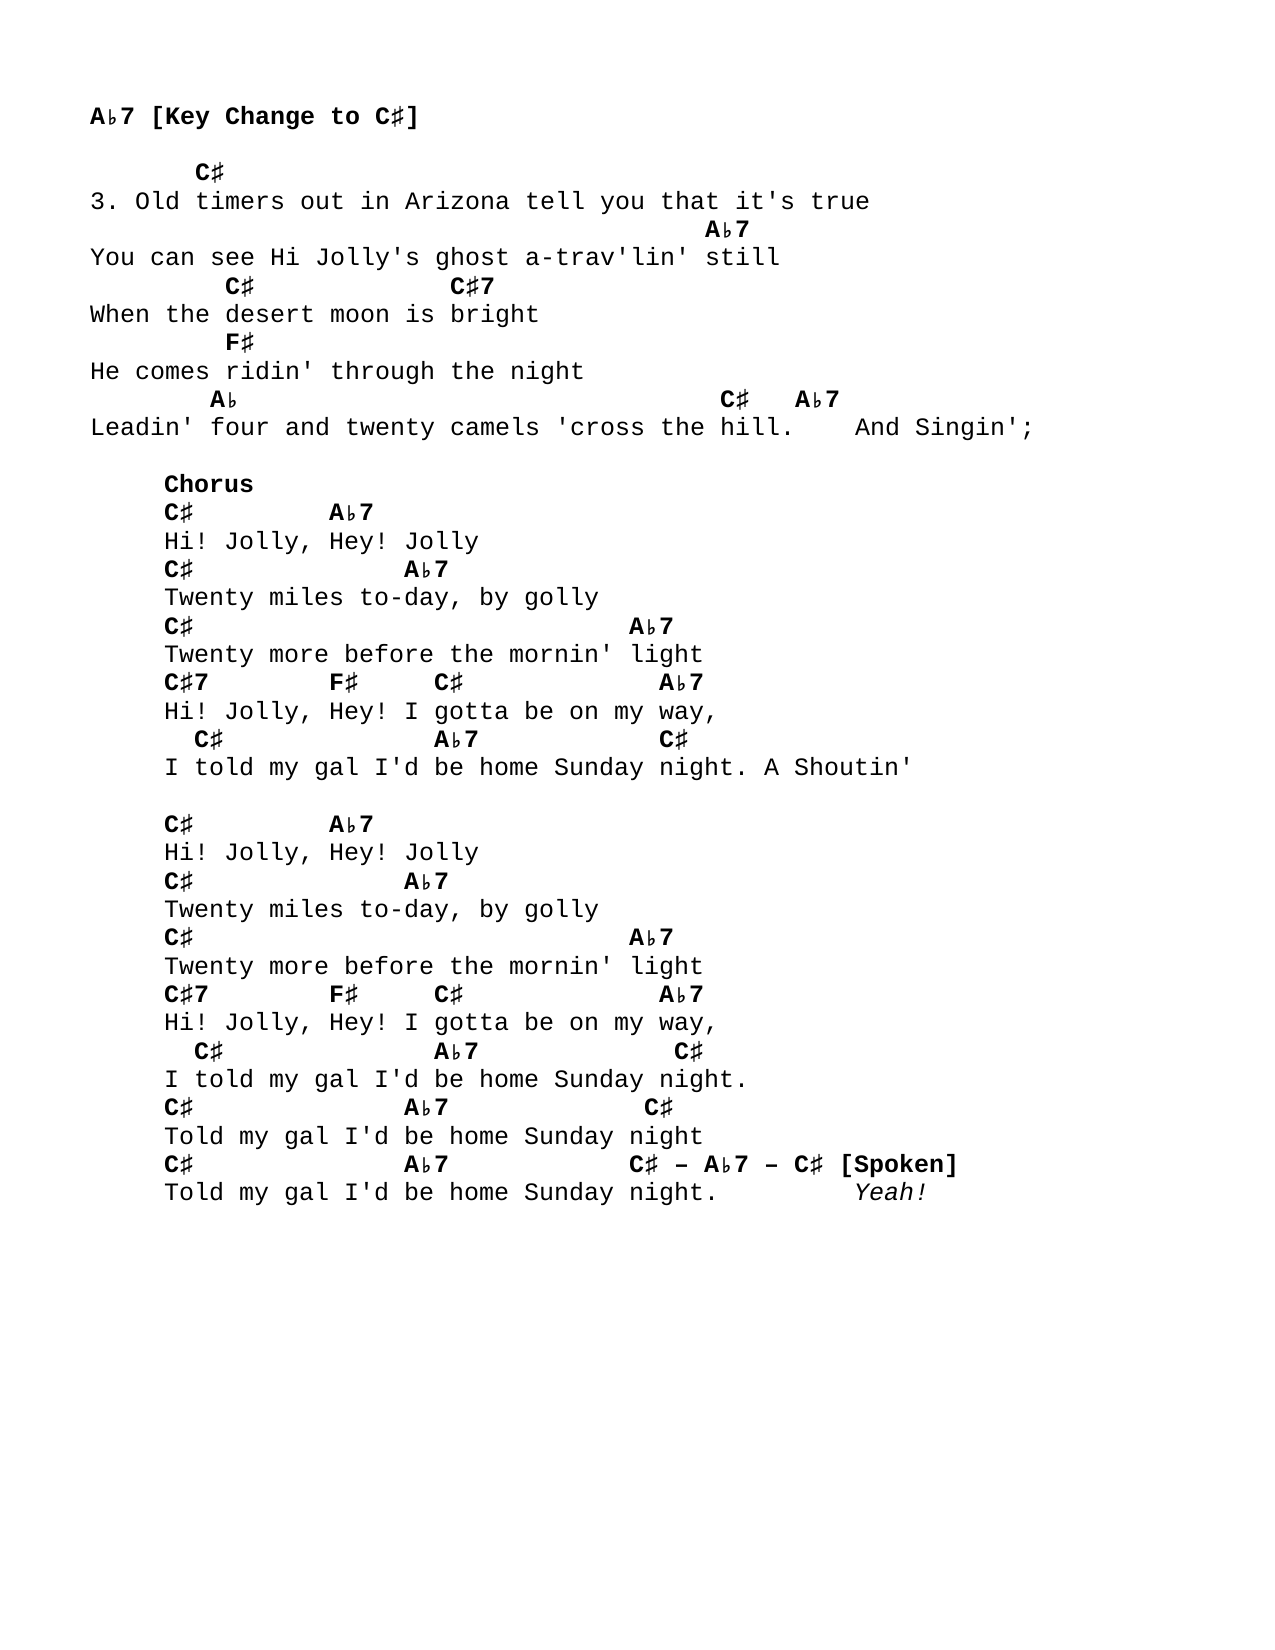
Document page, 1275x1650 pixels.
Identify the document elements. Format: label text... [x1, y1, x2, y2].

text C♯ A♭7 [164, 613, 1215, 642]
text C♯ A♭7 C♯ [164, 1095, 1215, 1123]
text He comes ridin' through the night [90, 358, 1215, 387]
text C♯ A♭7 [164, 500, 1215, 528]
text 3. Old timers out in Arizona tell you that it's true [90, 188, 1215, 217]
text Twenty more before the mornin' light [164, 642, 1215, 670]
text F♯ [90, 330, 1215, 358]
text A♭ C♯ A♭7 [90, 387, 1215, 415]
text C♯7 F♯ C♯ A♭7 [164, 982, 1215, 1010]
text C♯ A♭7 C♯ – A♭7 – C♯ [Spoken] [164, 1152, 1215, 1180]
text A♭7 [Key Change to C♯] [90, 103, 1215, 132]
text A♭7 [90, 217, 1215, 245]
text C♯7 F♯ C♯ A♭7 [164, 670, 1215, 698]
text C♯ A♭7 [164, 868, 1215, 897]
text Hi! Jolly, Hey! I gotta be on my way, [164, 698, 1215, 727]
text Hi! Jolly, Hey! Jolly [164, 528, 1215, 557]
text C♯ A♭7 C♯ [164, 727, 1215, 755]
text C♯ A♭7 C♯ [164, 1038, 1215, 1067]
text I told my gal I'd be home Sunday night. [164, 1067, 1215, 1095]
text C♯ A♭7 [164, 557, 1215, 585]
text Leadin' four and twenty camels 'cross the hill. And Singin'; [90, 415, 1215, 443]
text C♯ C♯7 [90, 273, 1215, 302]
text I told my gal I'd be home Sunday night. A Shoutin' [164, 755, 1215, 783]
text When the desert moon is bright [90, 302, 1215, 330]
text Hi! Jolly, Hey! Jolly [164, 840, 1215, 868]
text Told my gal I'd be home Sunday night [164, 1123, 1215, 1152]
text Twenty miles to-day, by golly [164, 585, 1215, 613]
text Told my gal I'd be home Sunday night. Yeah! [164, 1180, 1215, 1208]
text Hi! Jolly, Hey! I gotta be on my way, [164, 1010, 1215, 1038]
text Twenty miles to-day, by golly [164, 897, 1215, 925]
text You can see Hi Jolly's ghost a-trav'lin' still [90, 245, 1215, 273]
text Chorus [164, 472, 1215, 500]
text Twenty more before the mornin' light [164, 953, 1215, 982]
text C♯ A♭7 [164, 925, 1215, 953]
text C♯ [90, 160, 1215, 188]
text C♯ A♭7 [164, 812, 1215, 840]
